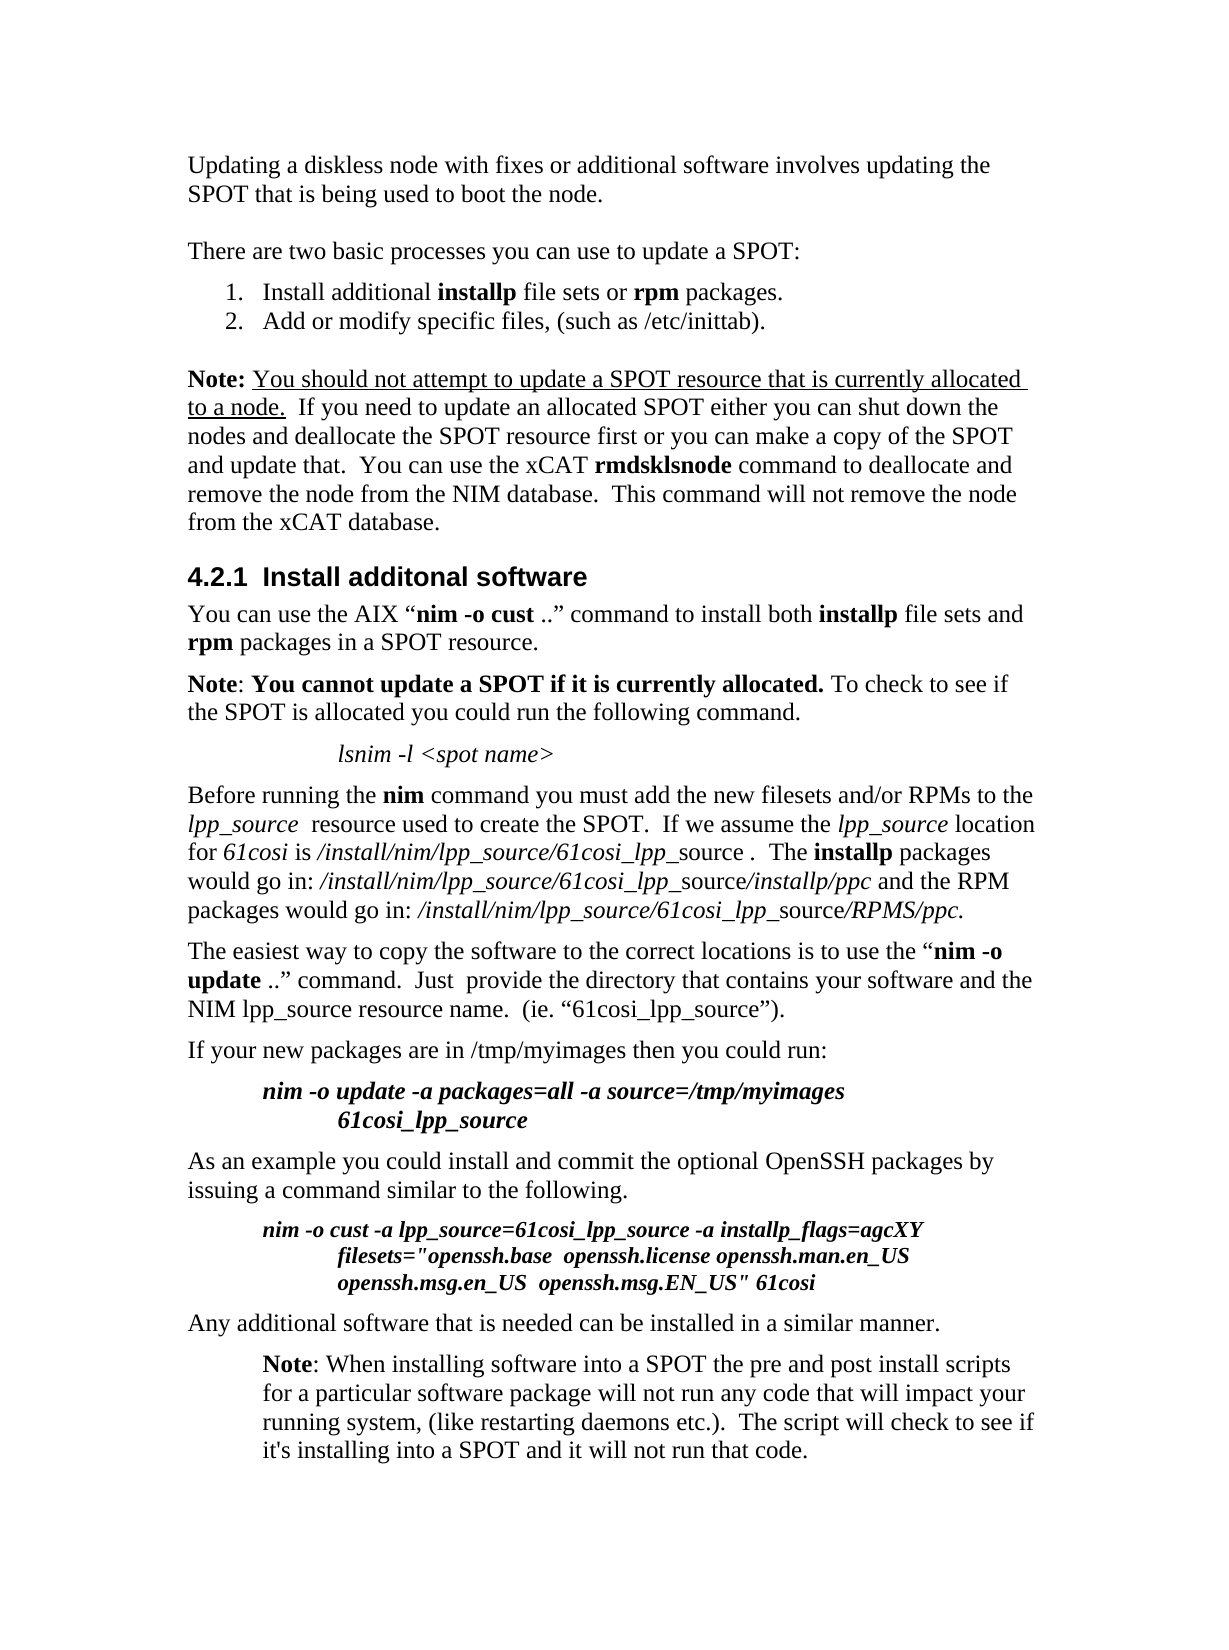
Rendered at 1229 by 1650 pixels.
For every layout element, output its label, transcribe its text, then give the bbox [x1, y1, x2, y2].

text As an example you could install and commit the optional OpenSSH packages by issuing a command similar to the following. [187, 1146, 1041, 1204]
list Install additional installp file sets or rpm packages. [225, 277, 1041, 306]
list Add or modify specific files, (such as /etc/inittab). [225, 306, 1041, 335]
text Note: You cannot update a SPOT if it is currently allocated. To check to see if the SPOT is allocated you could run the following command. [187, 669, 1041, 726]
text lsnim -l <spot name> [262, 739, 1041, 767]
text There are two basic processes you can use to update a SPOT: [187, 236, 1041, 265]
text nim -o cust -a lpp_source=61cosi_lpp_source -a installp_flags=agcXY filesets="openssh.base openssh.license openssh.man.en_US openssh.msg.en_US openssh.msg.EN_US" 61cosi [262, 1216, 1041, 1295]
text Any additional software that is needed can be installed in a similar manner. [187, 1308, 1041, 1337]
text nim -o update -a packages=all -a source=/tmp/myimages 61cosi_lpp_source [187, 1076, 1041, 1134]
subtitle Install additonal software [187, 561, 1041, 592]
text Note: When installing software into a SPOT the pre and post install scripts for a particular software package will not run any code that will impact your running system, (like restarting daemons etc.). The script will check to see if it's installing into a SPOT and it will not run that code. [262, 1349, 1041, 1464]
text If your new packages are in /tmp/myimages then you could run: [187, 1035, 1041, 1064]
text Updating a diskless node with fixes or additional software involves updating the SPOT that is being used to boot the node. [187, 150, 1041, 207]
text You can use the AIX “nim -o cust ..” command to install both installp file sets and rpm packages in a SPOT resource. [187, 599, 1041, 656]
text Before running the nim command you must add the new filesets and/or RPMs to the lpp_source resource used to create the SPOT. If we assume the lpp_source location for 61cosi is /install/nim/lpp_source/61cosi_lpp_source . The installp packages would go in: /install/nim/lpp_source/61cosi_lpp_source/installp/ppc and the RPM packages would go in: /install/nim/lpp_source/61cosi_lpp_source/RPMS/ppc. [187, 780, 1041, 924]
text The easiest way to copy the software to the correct locations is to use the “nim -o update ..” command. Just provide the directory that contains your software and the NIM lpp_source resource name. (ie. “61cosi_lpp_source”). [187, 936, 1041, 1022]
text Note: You should not attempt to update a SPOT resource that is currently allocated to a node. If you need to update an allocated SPOT either you can shut down the nodes and deallocate the SPOT resource first or you can make a copy of the SPOT and update that. You can use the xCAT rmdsklsnode command to deallocate and remove the node from the NIM database. This command will not remove the node from the xCAT database. [187, 364, 1041, 536]
